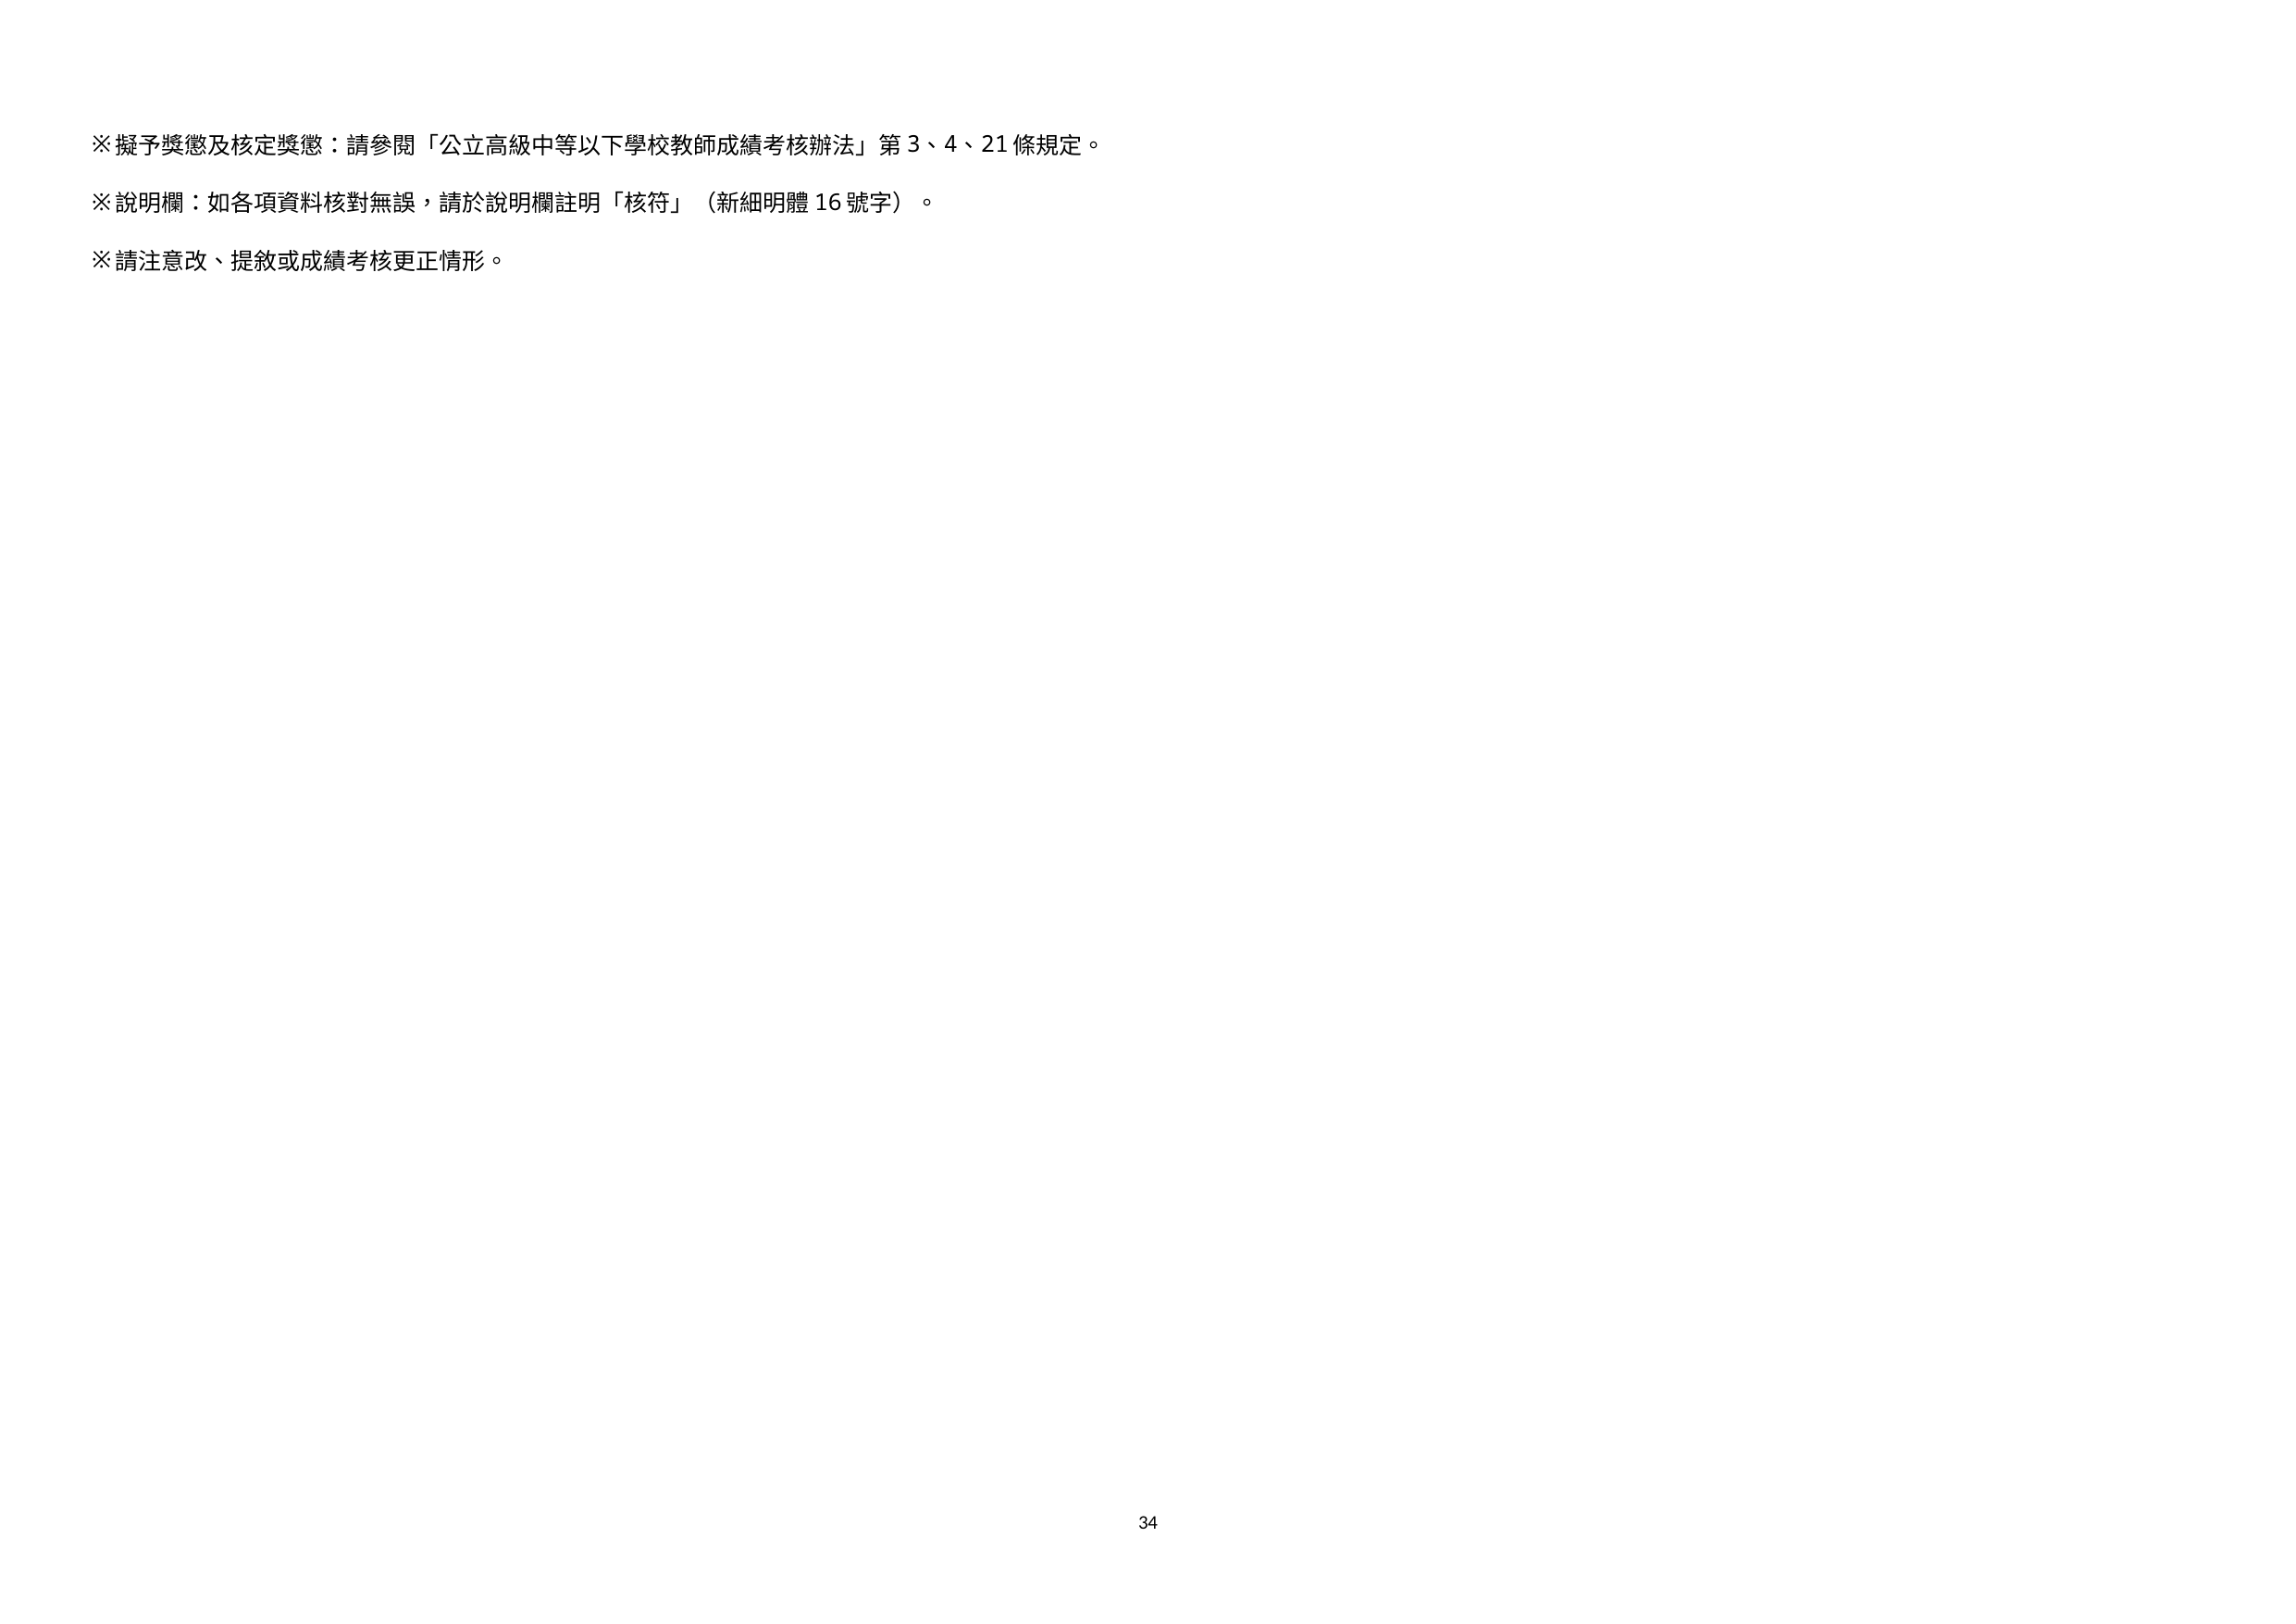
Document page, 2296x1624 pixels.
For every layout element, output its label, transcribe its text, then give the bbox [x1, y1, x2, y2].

text ※說明欄：如各項資料核對無誤，請於說明欄註明「核符」（新細明體16號字）。 [87, 163, 2208, 220]
text ※擬予獎懲及核定獎懲：請參閱「公立高級中等以下學校教師成績考核辦法」第3、4、21條規定。 [87, 105, 2208, 163]
text ※請注意改、提敘或成績考核更正情形。 [87, 220, 2208, 279]
